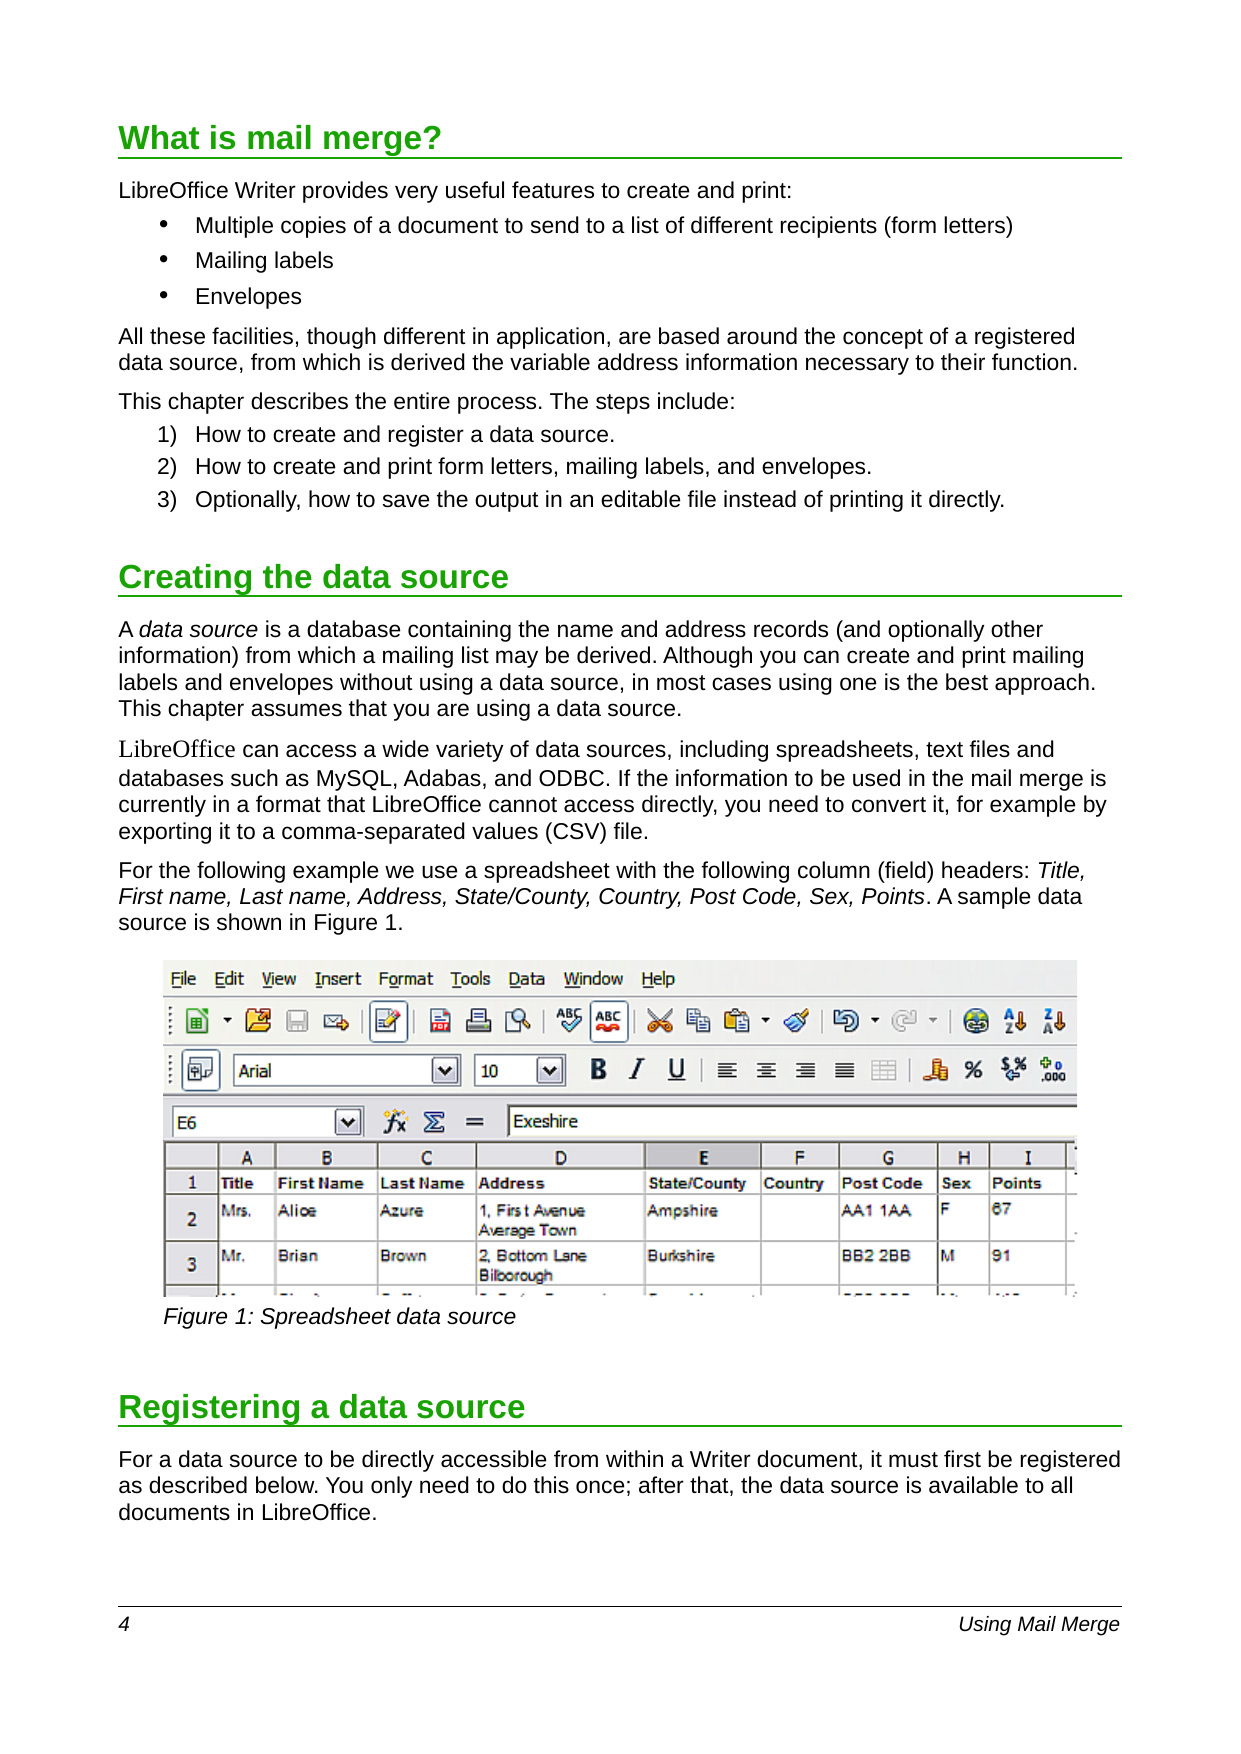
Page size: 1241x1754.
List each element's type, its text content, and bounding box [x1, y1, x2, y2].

subtitle What is mail merge? [118, 118, 1122, 157]
text All these facilities, though different in application, are based around the concept of a registered data source, from which is derived the variable address information necessary to their function. [118, 323, 1122, 375]
text Figure 1: Spreadsheet data source [163, 1303, 1077, 1329]
text A data source is a database containing the name and address records (and optionally other information) from which a mailing list may be derived. Although you can create and print mailing labels and envelopes without using a data source, in most cases using one is the best approach. This chapter assumes that you are using a data source. [118, 616, 1122, 721]
list LibreOffice Writer provides very useful features to create and print: [118, 177, 1122, 204]
list Envelopes [156, 281, 1122, 310]
subtitle Registering a data source [118, 1387, 1122, 1425]
picture [163, 960, 1078, 1297]
list How to create and register a data source. [177, 421, 1122, 447]
text For the following example we use a spreadsheet with the following column (field) headers: Title, First name, Last name, Address, State/County, Country, Post Code, Sex, Points. A sample data source is shown in Figure 1. [118, 857, 1122, 936]
list Multiple copies of a document to send to a list of different recipients (form letters) [156, 210, 1122, 239]
subtitle Creating the data source [118, 557, 1122, 595]
list For a data source to be directly accessible from within a Writer document, it must first be registered as described below. You only need to do this once; after that, the data source is available to all documents in LibreOffice. [118, 1446, 1122, 1525]
list Optionally, how to save the output in an editable file instead of printing it directly. [177, 486, 1122, 512]
list Mailing labels [156, 246, 1122, 275]
text LibreOffice can access a wide variety of data sources, including spreadsheets, text files and databases such as MySQL, Adabas, and ODBC. If the information to be used in the mail merge is currently in a format that LibreOffice cannot access directly, you need to convert it, for example by exporting it to a comma-separated values (CSV) file. [118, 734, 1122, 844]
list How to create and print form letters, mailing labels, and envelopes. [177, 453, 1122, 480]
list This chapter describes the entire process. The steps include: [118, 388, 1122, 414]
